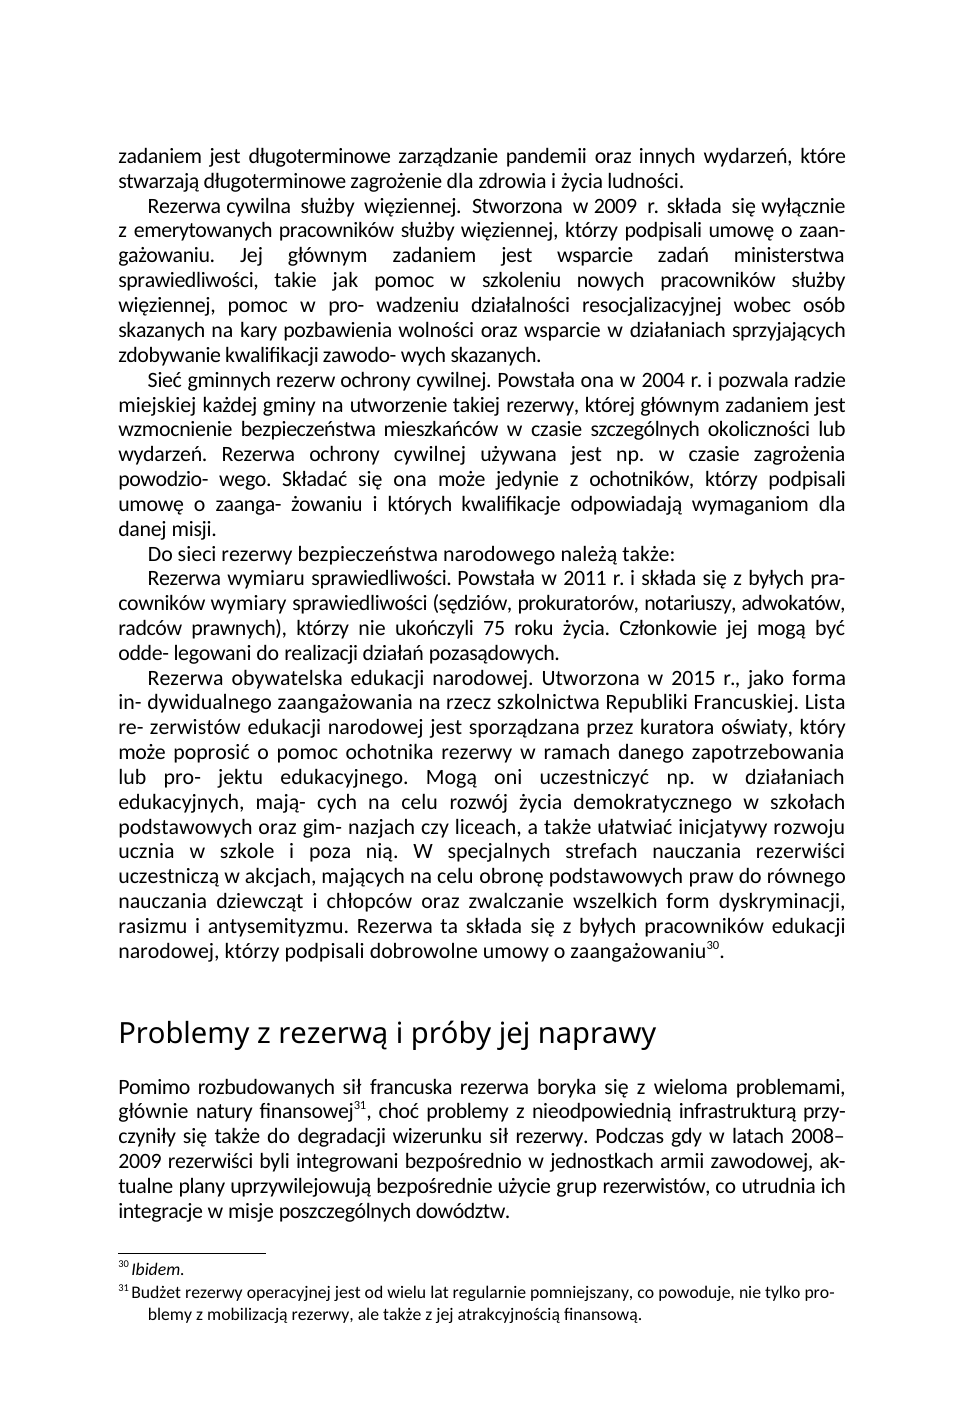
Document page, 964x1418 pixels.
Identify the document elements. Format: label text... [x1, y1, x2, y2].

text 31 Budżet rezerwy operacyjnej jest od wielu lat regularnie pomniejszany, co powoduje, nie tylko pro- blemy z mobilizacją rezerwy, ale także z jej atrakcyjnością finansową. [118, 1282, 857, 1324]
subtitle Problemy z rezerwą i próby jej naprawy [118, 1012, 857, 1052]
text Pomimo rozbudowanych sił francuska rezerwa boryka się z wieloma problemami, głównie natury finansowej31, choć problemy z nieodpowiednią infrastrukturą przy- czyniły się także do degradacji wizerunku sił rezerwy. Podczas gdy w latach 2008– 2009 rezerwiści byli integrowani bezpośrednio w jednostkach armii zawodowej, ak- tualne plany uprzywilejowują bezpośrednie użycie grup rezerwistów, co utrudnia ich integracje w misje poszczególnych dowództw. [118, 1074, 846, 1224]
text Sieć gminnych rezerw ochrony cywilnej. Powstała ona w 2004 r. i pozwala radzie miejskiej każdej gminy na utworzenie takiej rezerwy, której głównym zadaniem jest wzmocnienie bezpieczeństwa mieszkańców w czasie szczególnych okoliczności lub wydarzeń. Rezerwa ochrony cywilnej używana jest np. w czasie zagrożenia powodzio- wego. Składać się ona może jedynie z ochotników, którzy podpisali umowę o zaanga- żowaniu i których kwalifikacje odpowiadają wymaganiom dla danej misji. [118, 368, 846, 542]
text 30 Ibidem. [118, 1252, 857, 1279]
text Rezerwa obywatelska edukacji narodowej. Utworzona w 2015 r., jako forma in- dywidualnego zaangażowania na rzecz szkolnictwa Republiki Francuskiej. Lista re- zerwistów edukacji narodowej jest sporządzana przez kuratora oświaty, który może poprosić o pomoc ochotnika rezerwy w ramach danego zapotrzebowania lub pro- jektu edukacyjnego. Mogą oni uczestniczyć np. w działaniach edukacyjnych, mają- cych na celu rozwój życia demokratycznego w szkołach podstawowych oraz gim- nazjach czy liceach, a także ułatwiać inicjatywy rozwoju ucznia w szkole i poza nią. W specjalnych strefach nauczania rezerwiści uczestniczą w akcjach, mających na celu obronę podstawowych praw do równego nauczania dziewcząt i chłopców oraz zwalczanie wszelkich form dyskryminacji, rasizmu i antysemityzmu. Rezerwa ta składa się z byłych pracowników edukacji narodowej, którzy podpisali dobrowolne umowy o zaangażowaniu30. [118, 665, 846, 964]
text zadaniem jest długoterminowe zarządzanie pandemii oraz innych wydarzeń, które stwarzają długoterminowe zagrożenie dla zdrowia i życia ludności. [118, 144, 846, 193]
text Rezerwa cywilna służby więziennej. Stworzona w 2009 r. składa się wyłącznie z emerytowanych pracowników służby więziennej, którzy podpisali umowę o zaan- gażowaniu. Jej głównym zadaniem jest wsparcie zadań ministerstwa sprawiedliwości, takie jak pomoc w szkoleniu nowych pracowników służby więziennej, pomoc w pro- wadzeniu działalności resocjalizacyjnej wobec osób skazanych na kary pozbawienia wolności oraz wsparcie w działaniach sprzyjających zdobywanie kwalifikacji zawodo- wych skazanych. [118, 193, 846, 368]
text Do sieci rezerwy bezpieczeństwa narodowego należą także: [148, 542, 857, 566]
text Rezerwa wymiaru sprawiedliwości. Powstała w 2011 r. i składa się z byłych pra- cowników wymiary sprawiedliwości (sędziów, prokuratorów, notariuszy, adwokatów, radców prawnych), którzy nie ukończyli 75 roku życia. Członkowie jej mogą być odde- legowani do realizacji działań pozasądowych. [118, 566, 846, 665]
